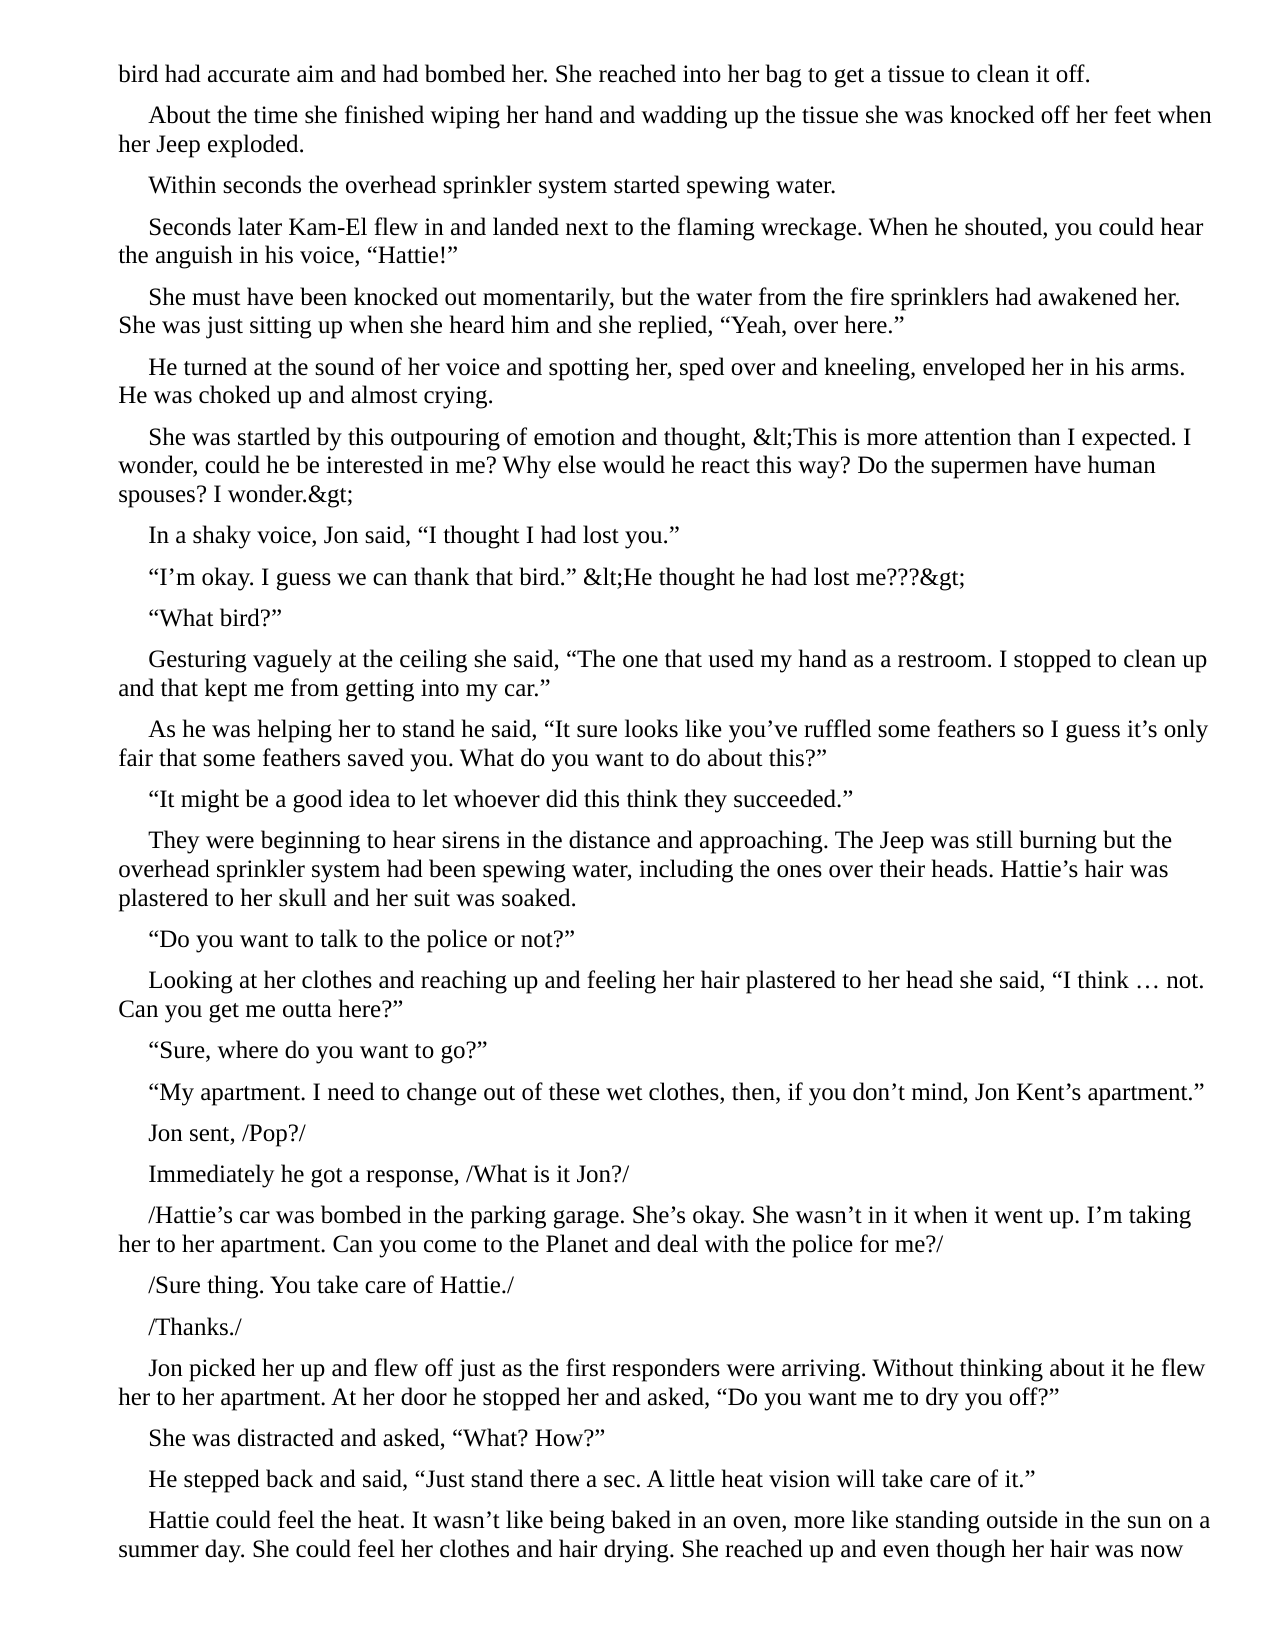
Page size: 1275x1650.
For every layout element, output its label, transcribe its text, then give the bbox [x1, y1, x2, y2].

text “I’m okay. I guess we can thank that bird.” &lt;He thought he had lost me???&gt; [118, 562, 1216, 590]
text Jon picked her up and flew off just as the first responders were arriving. Without thinking about it he flew her to her apartment. At her door he stopped her and asked, “Do you want me to dry you off?” [118, 1353, 1216, 1410]
text She must have been knocked out momentarily, but the water from the fire sprinklers had awakened her. She was just sitting up when she heard him and she replied, “Yeah, over here.” [118, 282, 1216, 339]
text In a shaky voice, Jon said, “I thought I had lost you.” [118, 520, 1216, 549]
text She was startled by this outpouring of emotion and thought, &lt;This is more attention than I expected. I wonder, could he be interested in me? Why else would he react this way? Do the supermen have human spouses? I wonder.&gt; [118, 422, 1216, 508]
text “My apartment. I need to change out of these wet clothes, then, if you don’t mind, Jon Kent’s apartment.” [118, 1077, 1216, 1105]
text Gesturing vaguely at the ceiling she said, “The one that used my hand as a restroom. I stopped to clean up and that kept me from getting into my car.” [118, 644, 1216, 702]
text Looking at her clothes and reaching up and feeling her hair plastered to her head she said, “I think … not. Can you get me outta here?” [118, 965, 1216, 1023]
text /Thanks./ [118, 1312, 1216, 1340]
text Immediately he got a response, /What is it Jon?/ [118, 1159, 1216, 1188]
text bird had accurate aim and had bombed her. She reached into her bag to get a tissue to clean it off. [118, 59, 1216, 88]
text Within seconds the overhead sprinkler system started spewing water. [118, 170, 1216, 199]
text /Sure thing. You take care of Hattie./ [118, 1270, 1216, 1299]
text He stepped back and said, “Just stand there a sec. A little heat vision will take care of it.” [118, 1464, 1216, 1493]
text “Do you want to talk to the police or not?” [118, 924, 1216, 953]
text They were beginning to hear sirens in the distance and approaching. The Jeep was still burning but the overhead sprinkler system had been spewing water, including the ones over their heads. Hattie’s hair was plastered to her skull and her suit was soaked. [118, 825, 1216, 912]
text “What bird?” [118, 603, 1216, 632]
text About the time she finished wiping her hand and wadding up the tissue she was knocked off her feet when her Jeep exploded. [118, 100, 1216, 158]
text As he was helping her to stand he said, “It sure looks like you’ve ruffled some feathers so I guess it’s only fair that some feathers saved you. What do you want to do about this?” [118, 714, 1216, 772]
text Jon sent, /Pop?/ [118, 1118, 1216, 1147]
text He turned at the sound of her voice and spotting her, sped over and kneeling, enveloped her in his arms. He was choked up and almost crying. [118, 352, 1216, 409]
text Seconds later Kam-El flew in and landed next to the flaming wreckage. When he shouted, you could hear the anguish in his voice, “Hattie!” [118, 212, 1216, 269]
text /Hattie’s car was bombed in the parking garage. She’s okay. She wasn’t in it when it went up. I’m taking her to her apartment. Can you come to the Planet and deal with the police for me?/ [118, 1200, 1216, 1258]
text Hattie could feel the heat. It wasn’t like being baked in an oven, more like standing outside in the sun on a summer day. She could feel her clothes and hair drying. She reached up and even though her hair was now [118, 1505, 1216, 1563]
text “It might be a good idea to let whoever did this think they succeeded.” [118, 784, 1216, 813]
text “Sure, where do you want to go?” [118, 1035, 1216, 1064]
text She was distracted and asked, “What? How?” [118, 1423, 1216, 1452]
